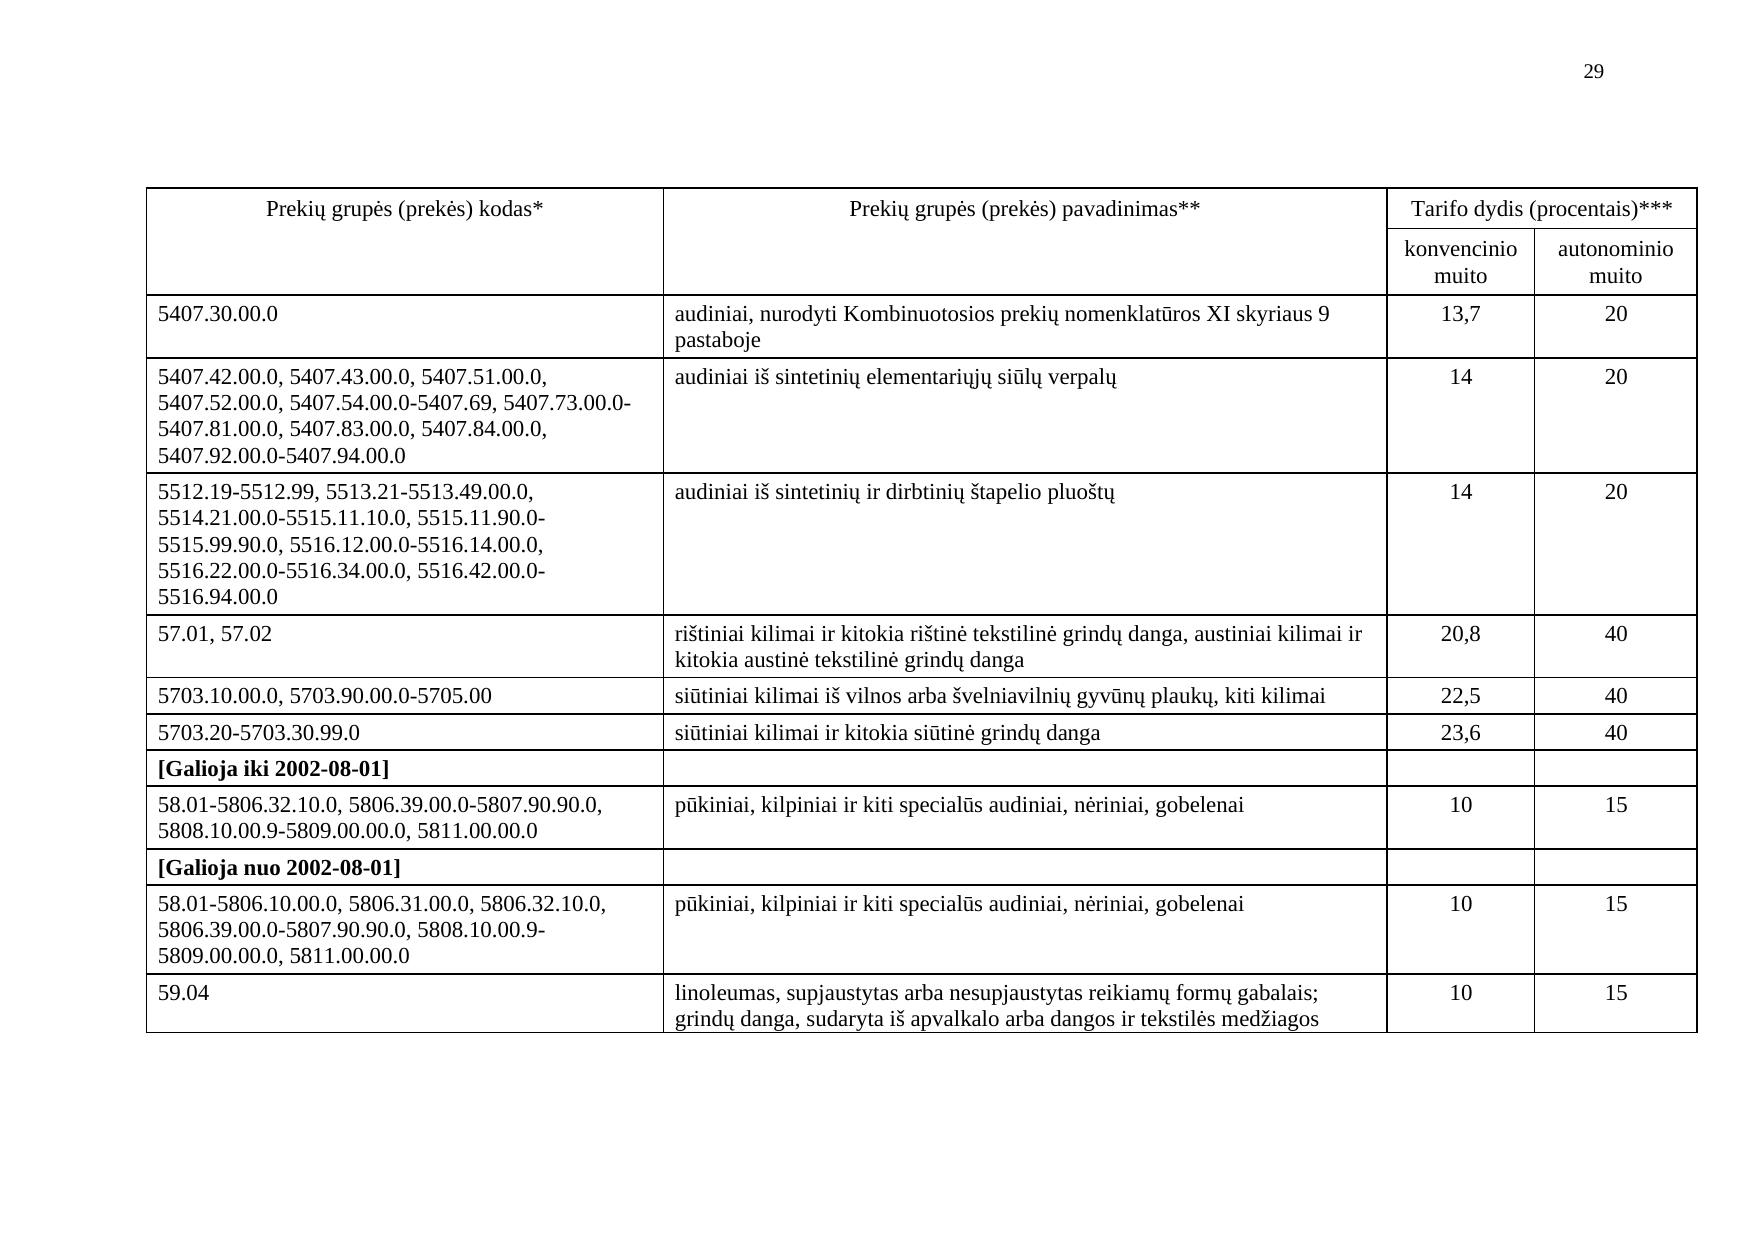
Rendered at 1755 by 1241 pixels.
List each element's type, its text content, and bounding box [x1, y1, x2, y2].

table_cell siūtiniai kilimai iš vilnos arba švelniavilnių gyvūnų plaukų, kiti kilimai [664, 678, 1386, 713]
table_cell [1535, 850, 1696, 884]
table_cell konvencinio muito [1388, 229, 1534, 294]
table_cell [Galioja iki 2002-08-01] [147, 751, 663, 785]
table_cell 10 [1388, 975, 1534, 1032]
table_cell [Galioja nuo 2002-08-01] [147, 850, 663, 884]
table_cell 59.04 [147, 975, 663, 1032]
table_cell rištiniai kilimai ir kitokia rištinė tekstilinė grindų danga, austiniai kilimai ir kitokia austinė tekstilinė grindų danga [664, 616, 1386, 677]
table_cell audiniai, nurodyti Kombinuotosios prekių nomenklatūros XI skyriaus 9 pastaboje [664, 296, 1386, 357]
table_cell 40 [1535, 616, 1696, 677]
table_cell 15 [1535, 787, 1696, 848]
table_cell pūkiniai, kilpiniai ir kiti specialūs audiniai, nėriniai, gobelenai [664, 787, 1386, 848]
table_cell 40 [1535, 678, 1696, 713]
table_header Prekių grupės (prekės) kodas* [147, 189, 663, 294]
table_cell 15 [1535, 886, 1696, 973]
table_cell 20,8 [1388, 616, 1534, 677]
table_cell 20 [1535, 296, 1696, 357]
table_cell [664, 850, 1386, 884]
table_cell 5407.42.00.0, 5407.43.00.0, 5407.51.00.0, 5407.52.00.0, 5407.54.00.0-5407.69, 5407.73.00.0-5407.81.00.0, 5407.83.00.0, 5407.84.00.0, 5407.92.00.0-5407.94.00.0 [147, 359, 663, 472]
table_cell pūkiniai, kilpiniai ir kiti specialūs audiniai, nėriniai, gobelenai [664, 886, 1386, 973]
table_cell 5512.19-5512.99, 5513.21-5513.49.00.0, 5514.21.00.0-5515.11.10.0, 5515.11.90.0-5515.99.90.0, 5516.12.00.0-5516.14.00.0, 5516.22.00.0-5516.34.00.0, 5516.42.00.0-5516.94.00.0 [147, 474, 663, 614]
table_cell linoleumas, supjaustytas arba nesupjaustytas reikiamų formų gabalais; grindų danga, sudaryta iš apvalkalo arba dangos ir tekstilės medžiagos [664, 975, 1386, 1032]
table_cell 20 [1535, 474, 1696, 614]
table_cell 10 [1388, 886, 1534, 973]
table_cell audiniai iš sintetinių ir dirbtinių štapelio pluoštų [664, 474, 1386, 614]
table_cell 5703.20-5703.30.99.0 [147, 715, 663, 749]
table_cell 58.01-5806.10.00.0, 5806.31.00.0, 5806.32.10.0, 5806.39.00.0-5807.90.90.0, 5808.10.00.9-5809.00.00.0, 5811.00.00.0 [147, 886, 663, 973]
table_cell 14 [1388, 474, 1534, 614]
table_cell 57.01, 57.02 [147, 616, 663, 677]
table_cell [1535, 751, 1696, 785]
table_header Tarifo dydis (procentais)*** [1388, 189, 1696, 228]
table_cell 58.01-5806.32.10.0, 5806.39.00.0-5807.90.90.0, 5808.10.00.9-5809.00.00.0, 5811.00.00.0 [147, 787, 663, 848]
table_cell 23,6 [1388, 715, 1534, 749]
table_cell 20 [1535, 359, 1696, 472]
table_cell 13,7 [1388, 296, 1534, 357]
table_cell siūtiniai kilimai ir kitokia siūtinė grindų danga [664, 715, 1386, 749]
table_cell 14 [1388, 359, 1534, 472]
table_cell [1388, 751, 1534, 785]
table_cell 5703.10.00.0, 5703.90.00.0-5705.00 [147, 678, 663, 713]
table_cell autonominio muito [1535, 229, 1696, 294]
table_cell [1388, 850, 1534, 884]
table_cell 22,5 [1388, 678, 1534, 713]
table_cell 5407.30.00.0 [147, 296, 663, 357]
table_cell audiniai iš sintetinių elementariųjų siūlų verpalų [664, 359, 1386, 472]
table_header Prekių grupės (prekės) pavadinimas** [664, 189, 1386, 294]
table_cell [664, 751, 1386, 785]
table_cell 15 [1535, 975, 1696, 1032]
table_cell 40 [1535, 715, 1696, 749]
table_cell 10 [1388, 787, 1534, 848]
